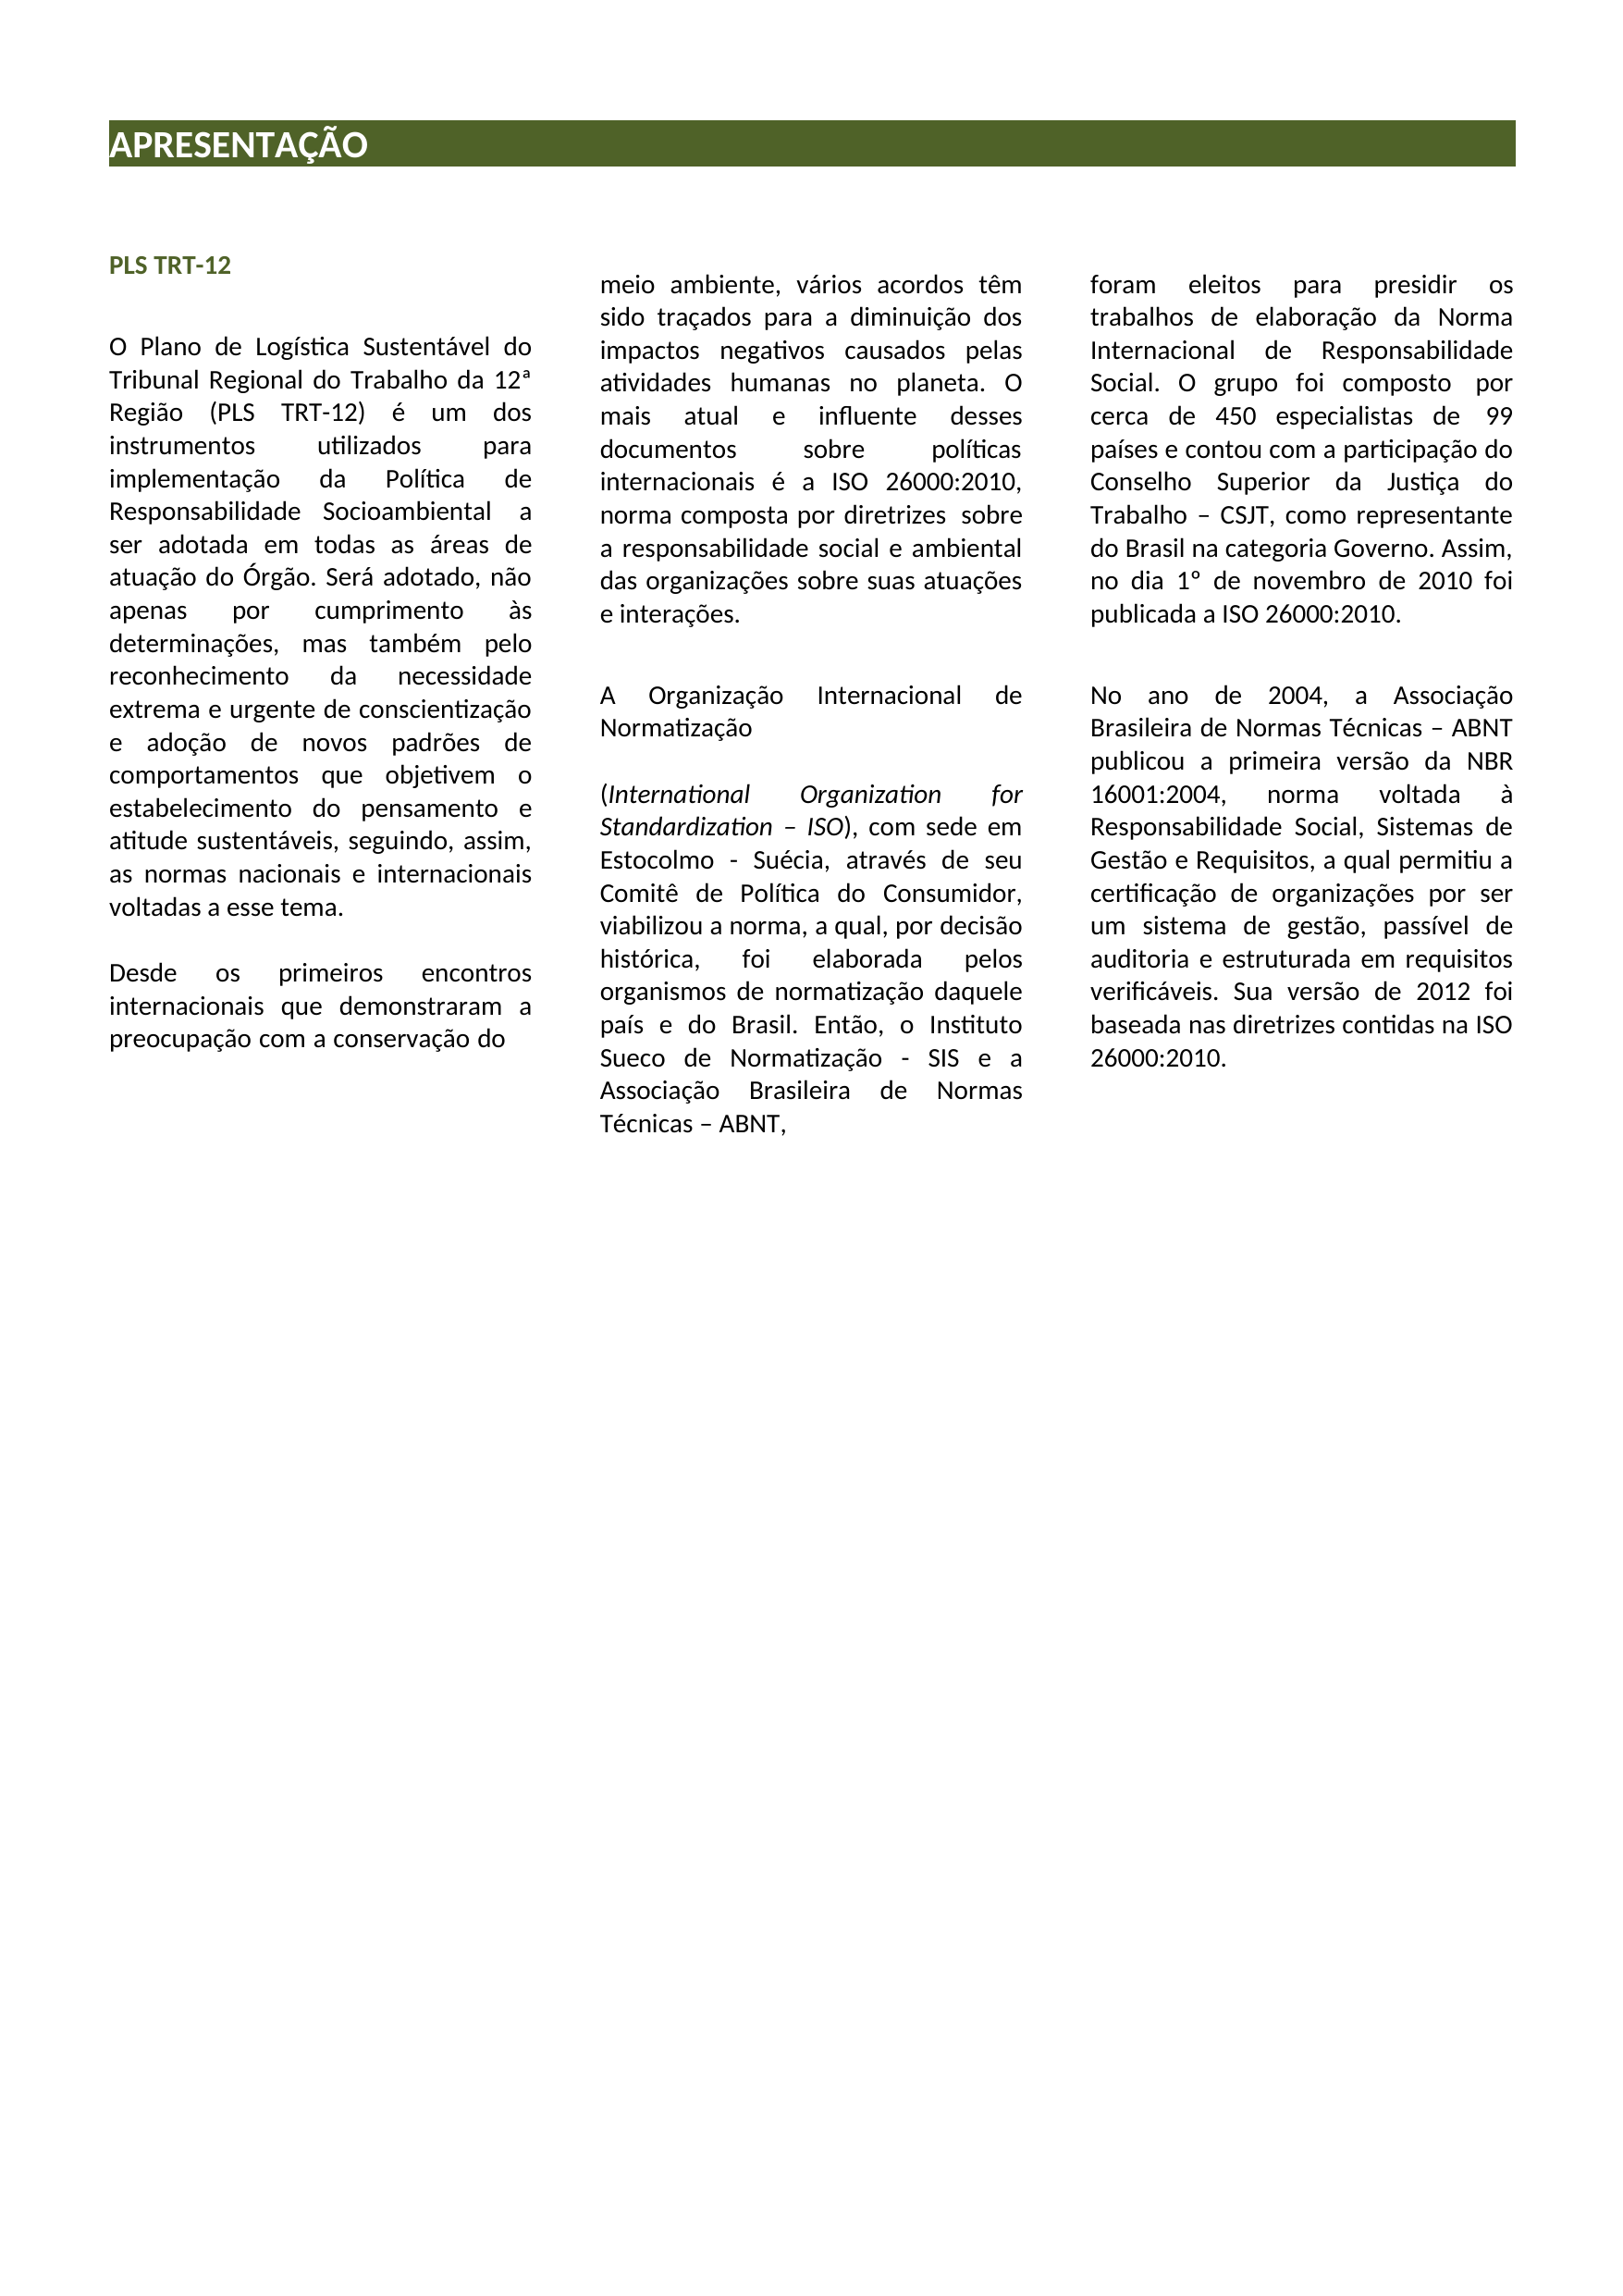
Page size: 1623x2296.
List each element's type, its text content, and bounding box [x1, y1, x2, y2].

subtitle APRESENTAÇÃO [109, 119, 1535, 167]
text foram eleitos para presidir os trabalhos de elaboração da Norma Internacional de Responsabilidade Social. O grupo foi composto por cerca de 450 especialistas de 99 países e contou com a participação do Conselho Superior da Justiça do Trabalho – CSJT, como representante do Brasil na categoria Governo. Assim, no dia 1º de novembro de 2010 foi publicada a ISO 26000:2010. [1090, 267, 1513, 630]
text No ano de 2004, a Associação Brasileira de Normas Técnicas – ABNT publicou a primeira versão da NBR 16001:2004, norma voltada à Responsabilidade Social, Sistemas de Gestão e Requisitos, a qual permitiu a certificação de organizações por ser um sistema de gestão, passível de auditoria e estruturada em requisitos verificáveis. Sua versão de 2012 foi baseada nas diretrizes contidas na ISO 26000:2010. [1090, 678, 1513, 1073]
text A Organização Internacional de Normatização (International Organization for Standardization – ISO), com sede em Estocolmo - Suécia, através de seu Comitê de Política do Consumidor, viabilizou a norma, a qual, por decisão histórica, foi elaborada pelos organismos de normatização daquele país e do Brasil. Então, o Instituto Sueco de Normatização - SIS e a Associação Brasileira de Normas Técnicas – ABNT, [599, 678, 1023, 1140]
text meio ambiente, vários acordos têm sido traçados para a diminuição dos impactos negativos causados pelas atividades humanas no planeta. O mais atual e influente desses documentos sobre políticas internacionais é a ISO 26000:2010, norma composta por diretrizes sobre a responsabilidade social e ambiental das organizações sobre suas atuações e interações. [599, 267, 1023, 630]
text Desde os primeiros encontros internacionais que demonstraram a preocupação com a conservação do [109, 956, 532, 1055]
text PLS TRT-12 [109, 248, 535, 281]
text O Plano de Logística Sustentável do Tribunal Regional do Trabalho da 12ª Região (PLS TRT-12) é um dos instrumentos utilizados para implementação da Política de Responsabilidade Socioambiental a ser adotada em todas as áreas de atuação do Órgão. Será adotado, não apenas por cumprimento às determinações, mas também pelo reconhecimento da necessidade extrema e urgente de conscientização e adoção de novos padrões de comportamentos que objetivem o estabelecimento do pensamento e atitude sustentáveis, seguindo, assim, as normas nacionais e internacionais voltadas a esse tema. [109, 329, 532, 922]
